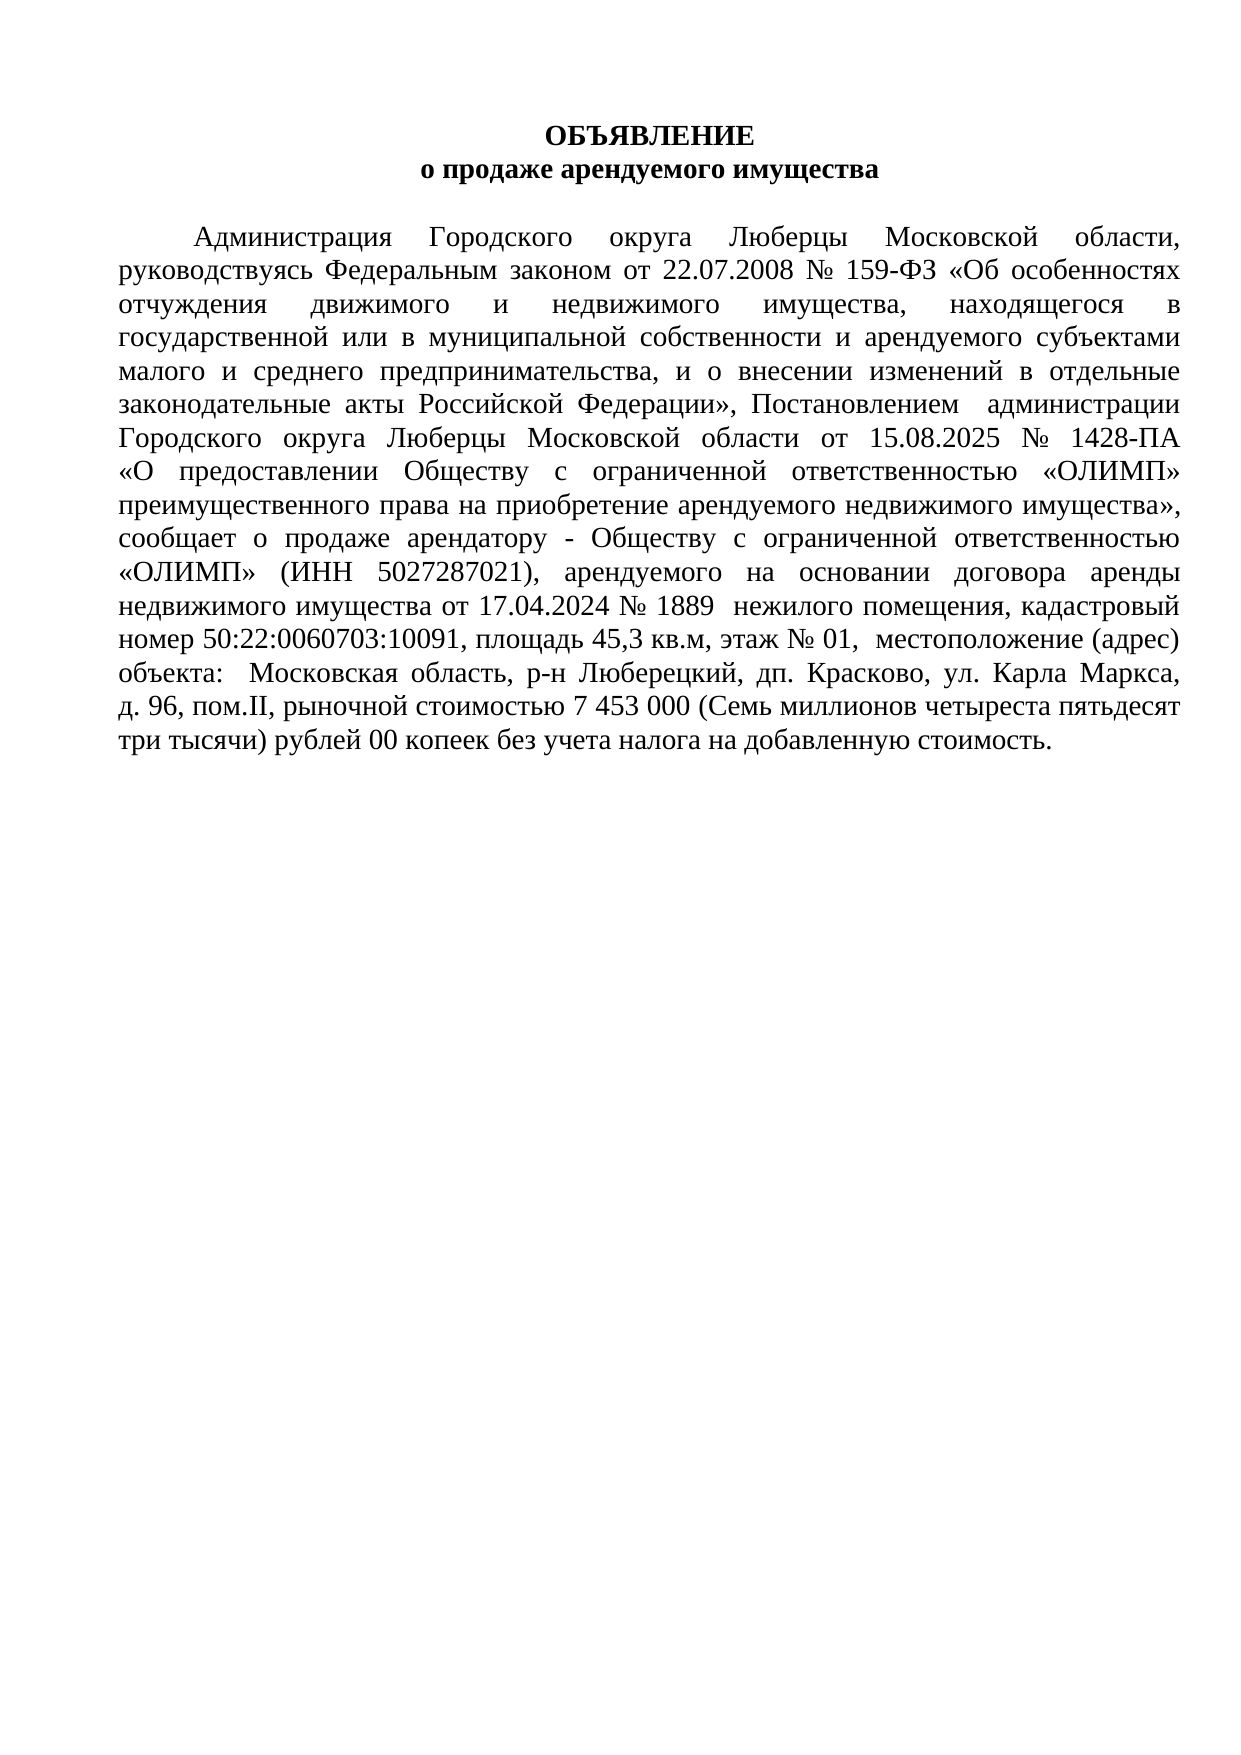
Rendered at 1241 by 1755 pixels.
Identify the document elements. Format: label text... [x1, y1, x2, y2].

text ОБЪЯВЛЕНИЕ [118, 118, 1181, 152]
text о продаже арендуемого имущества [118, 152, 1181, 185]
text Администрация Городского округа Люберцы Московской области, руководствуясь Федеральным законом от 22.07.2008 № 159-ФЗ «Об особенностях отчуждения движимого и недвижимого имущества, находящегося в государственной или в муниципальной собственности и арендуемого субъектами малого и среднего предпринимательства, и о внесении изменений в отдельные законодательные акты Российской Федерации», Постановлением администрации Городского округа Люберцы Московской области от 15.08.2025 № 1428-ПА «О предоставлении Обществу с ограниченной ответственностью «ОЛИМП» преимущественного права на приобретение арендуемого недвижимого имущества», сообщает о продаже арендатору - Обществу с ограниченной ответственностью «ОЛИМП» (ИНН 5027287021), арендуемого на основании договора аренды недвижимого имущества от 17.04.2024 № 1889 нежилого помещения, кадастровый номер 50:22:0060703:10091, площадь 45,3 кв.м, этаж № 01, местоположение (адрес) объекта: Московская область, р-н Люберецкий, дп. Красково, ул. Карла Маркса, д. 96, пом.II, рыночной стоимостью 7 453 000 (Семь миллионов четыреста пятьдесят три тысячи) рублей 00 копеек без учета налога на добавленную стоимость. [118, 219, 1181, 755]
